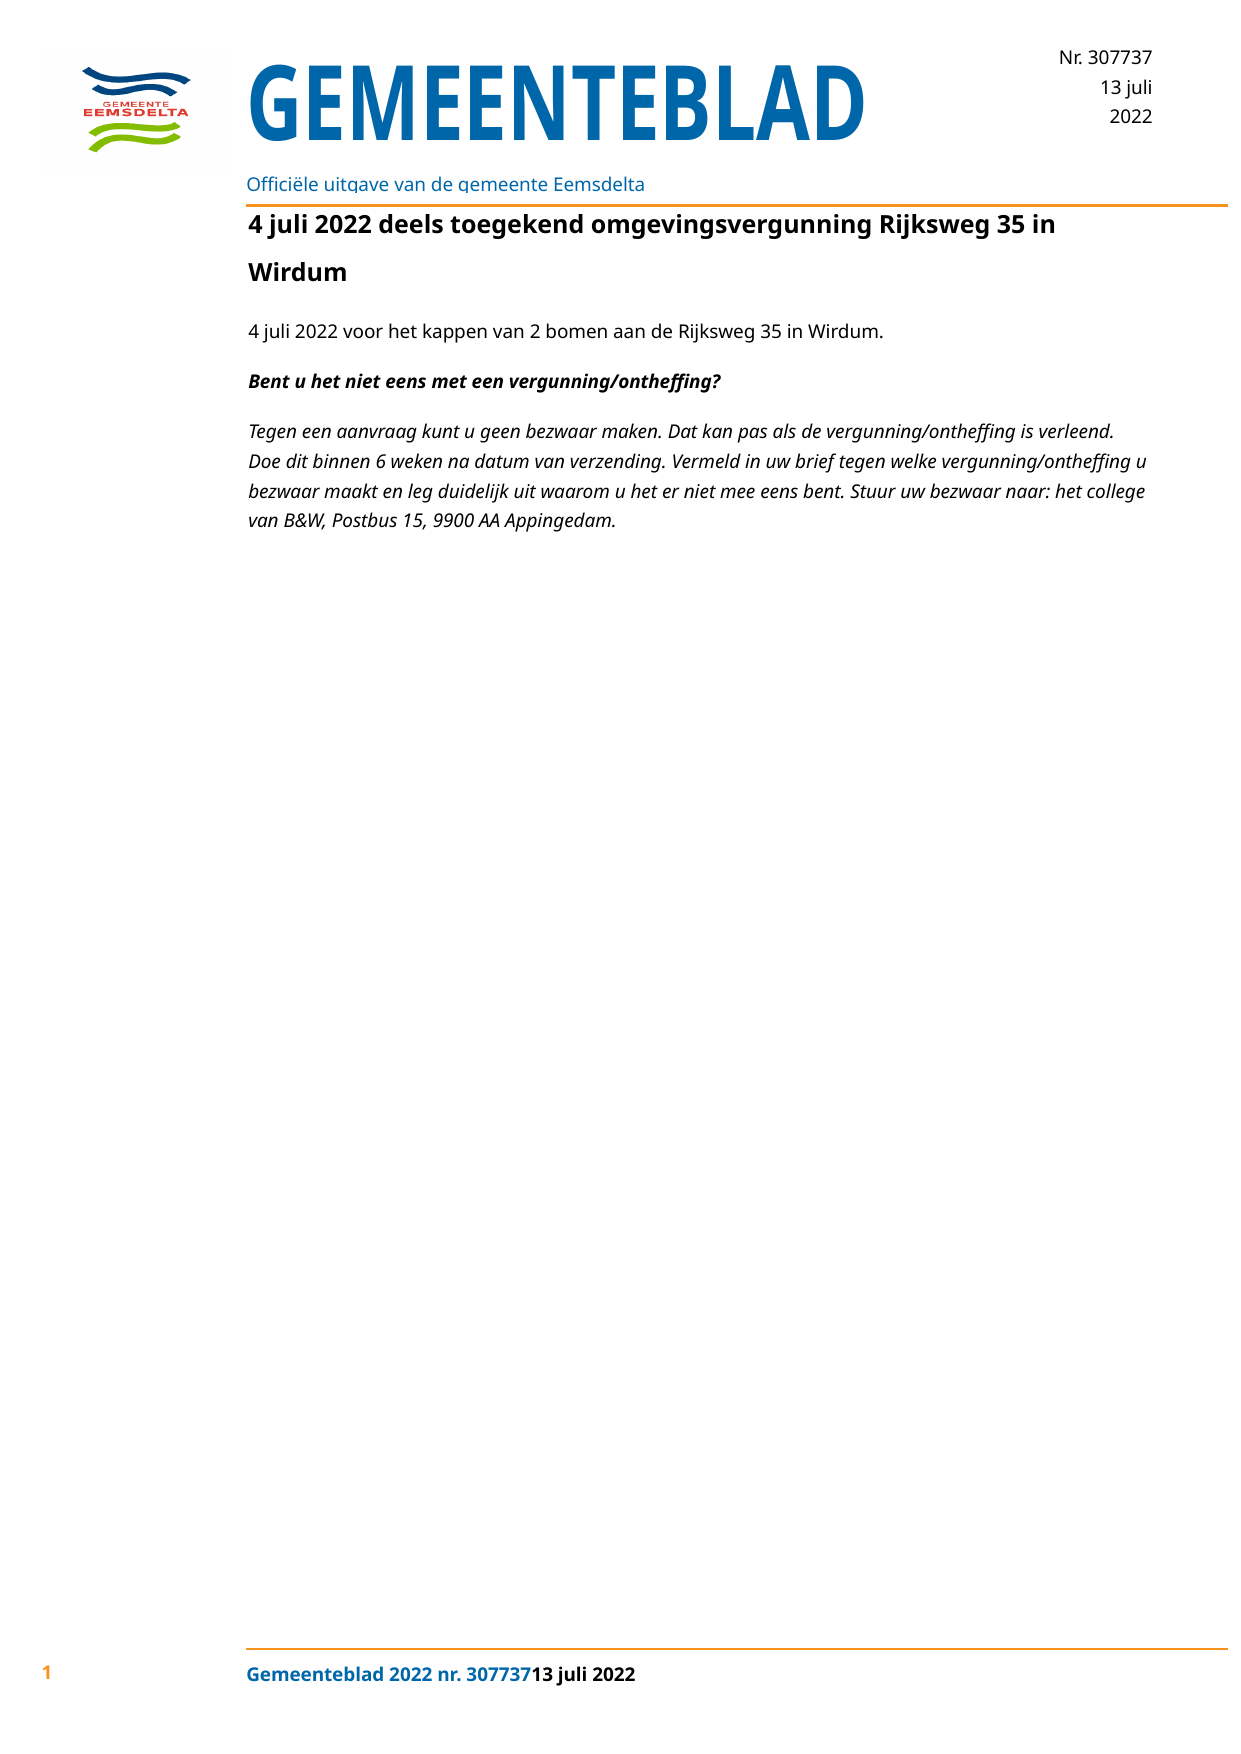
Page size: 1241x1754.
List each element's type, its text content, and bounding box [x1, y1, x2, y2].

text Tegen een aanvraag kunt u geen bezwaar maken. Dat kan pas als de vergunning/ontheffing is verleend. Doe dit binnen 6 weken na datum van verzending. Vermeld in uw brief tegen welke vergunning/ontheffing u bezwaar maakt en leg duidelijk uit waarom u het er niet mee eens bent. Stuur uw bezwaar naar: het college van B&W, Postbus 15, 9900 AA Appingedam. [248, 419, 1152, 533]
text 4 juli 2022 voor het kappen van 2 bomen aan de Rijksweg 35 in Wirdum. [248, 318, 1152, 344]
text Bent u het niet eens met een vergunning/ontheffing? [248, 368, 1152, 394]
text 4 juli 2022 deels toegekend omgevingsvergunning Rijksweg 35 in Wirdum [248, 207, 1152, 288]
picture [41, 47, 231, 172]
